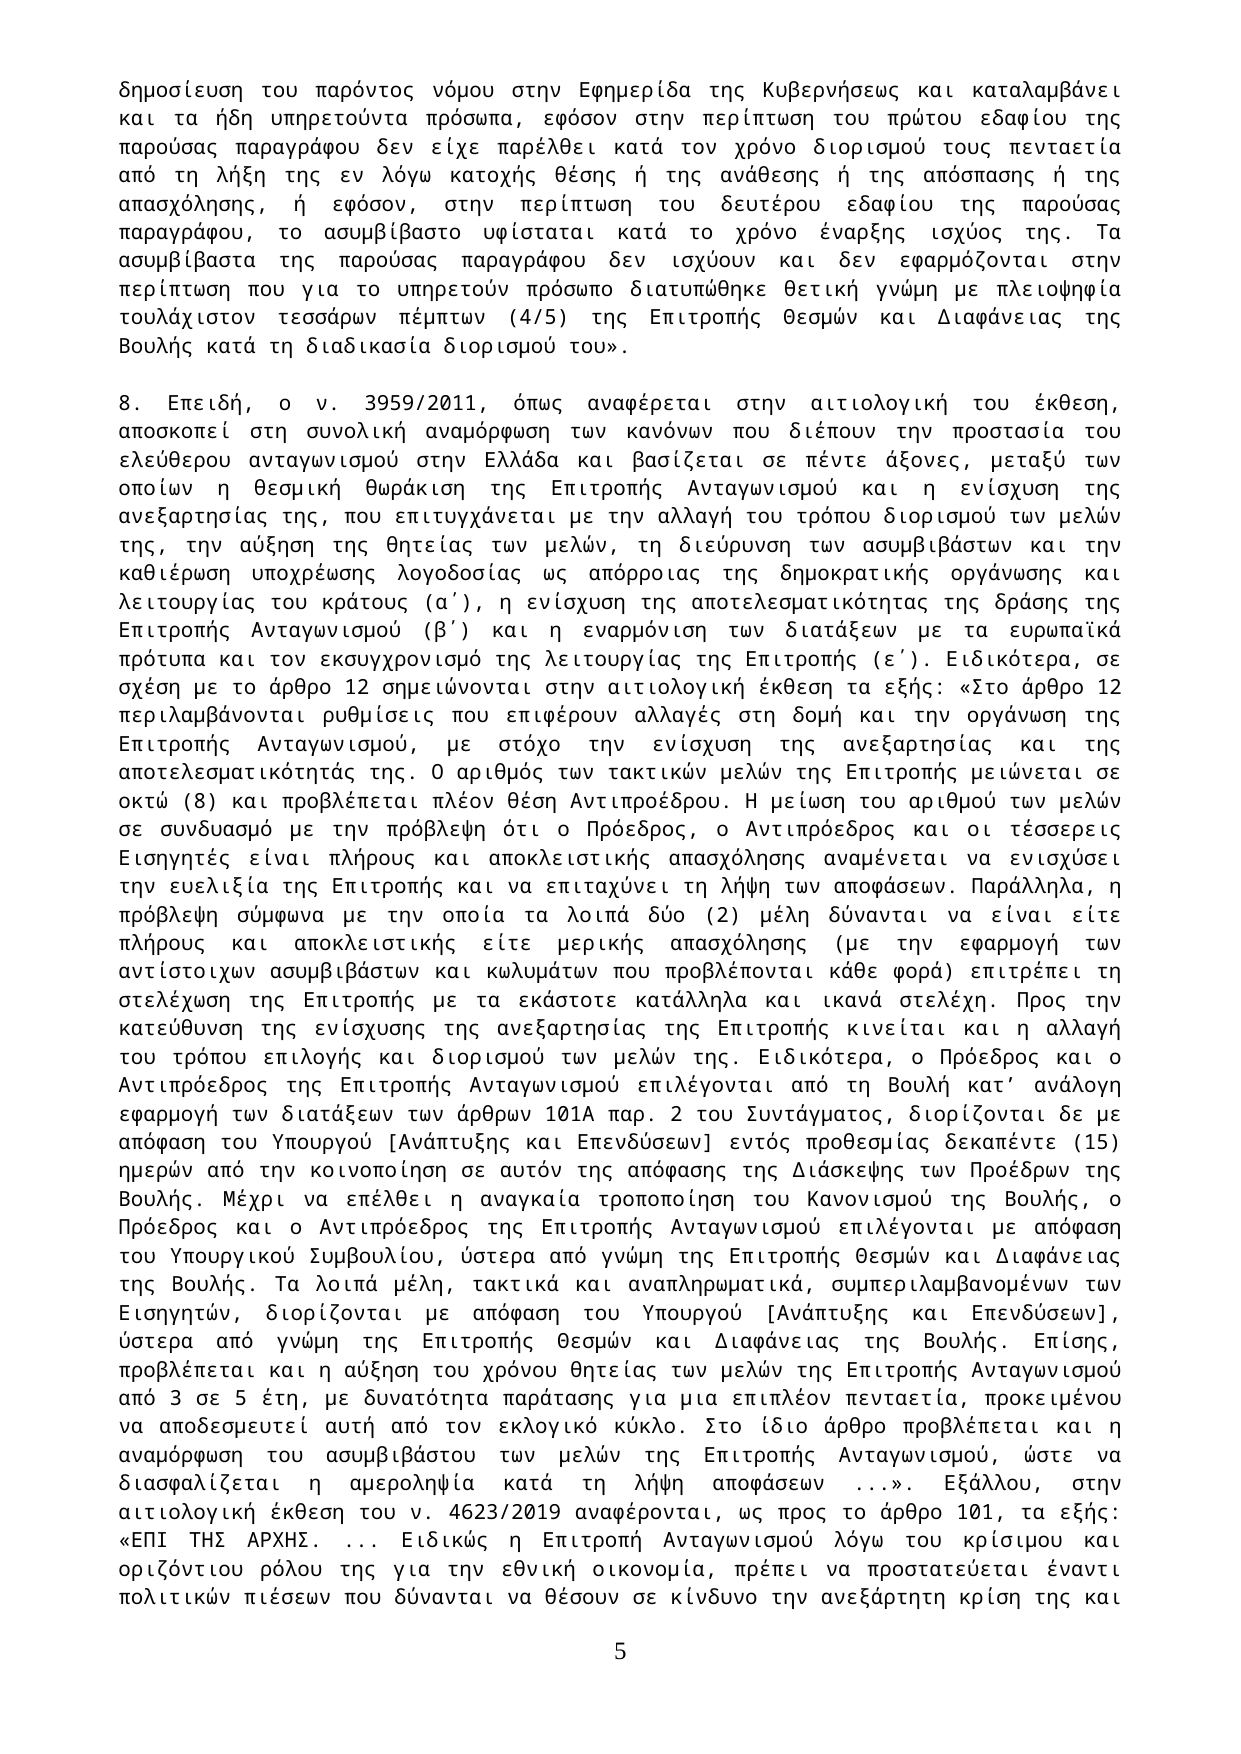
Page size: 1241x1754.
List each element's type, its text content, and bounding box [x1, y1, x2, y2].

text 8. Επειδή, ο ν. 3959/2011, όπως αναφέρεται στην αιτιολογική του έκθεση, αποσκοπεί στη συνολική αναμόρφωση των κανόνων που διέπουν την προστασία του ελεύθερου ανταγωνισμού στην Ελλάδα και βασίζεται σε πέντε άξονες, μεταξύ των οποίων η θεσμική θωράκιση της Επιτροπής Ανταγωνισμού και η ενίσχυση της ανεξαρτησίας της, που επιτυγχάνεται με την αλλαγή του τρόπου διορισμού των μελών της, την αύξηση της θητείας των μελών, τη διεύρυνση των ασυμβιβάστων και την καθιέρωση υποχρέωσης λογοδοσίας ως απόρροιας της δημοκρατικής οργάνωσης και λειτουργίας του κράτους (α΄), η ενίσχυση της αποτελεσματικότητας της δράσης της Επιτροπής Ανταγωνισμού (β΄) και η εναρμόνιση των διατάξεων με τα ευρωπαϊκά πρότυπα και τον εκσυγχρονισμό της λειτουργίας της Επιτροπής (ε΄). Ειδικότερα, σε σχέση με το άρθρο 12 σημειώνονται στην αιτιολογική έκθεση τα εξής: «Στο άρθρο 12 περιλαμβάνονται ρυθμίσεις που επιφέρουν αλλαγές στη δομή και την οργάνωση της Επιτροπής Ανταγωνισμού, με στόχο την ενίσχυση της ανεξαρτησίας και της αποτελεσματικότητάς της. Ο αριθμός των τακτικών μελών της Επιτροπής μειώνεται σε οκτώ (8) και προβλέπεται πλέον θέση Αντιπροέδρου. Η μείωση του αριθμού των μελών σε συνδυασμό με την πρόβλεψη ότι ο Πρόεδρος, ο Αντιπρόεδρος και οι τέσσερεις Εισηγητές είναι πλήρους και αποκλειστικής απασχόλησης αναμένεται να ενισχύσει την ευελιξία της Επιτροπής και να επιταχύνει τη λήψη των αποφάσεων. Παράλληλα, η πρόβλεψη σύμφωνα με την οποία τα λοιπά δύο (2) μέλη δύνανται να είναι είτε πλήρους και αποκλειστικής είτε μερικής απασχόλησης (με την εφαρμογή των αντίστοιχων ασυμβιβάστων και κωλυμάτων που προβλέπονται κάθε φορά) επιτρέπει τη στελέχωση της Επιτροπής με τα εκάστοτε κατάλληλα και ικανά στελέχη. Προς την κατεύθυνση της ενίσχυσης της ανεξαρτησίας της Επιτροπής κινείται και η αλλαγή του τρόπου επιλογής και διορισμού των μελών της. Ειδικότερα, ο Πρόεδρος και ο Αντιπρόεδρος της Επιτροπής Ανταγωνισμού επιλέγονται από τη Βουλή κατ’ ανάλογη εφαρμογή των διατάξεων των άρθρων 101Α παρ. 2 του Συντάγματος, διορίζονται δε με απόφαση του Υπουργού [Ανάπτυξης και Επενδύσεων] εντός προθεσμίας δεκαπέντε (15) ημερών από την κοινοποίηση σε αυτόν της απόφασης της Διάσκεψης των Προέδρων της Βουλής. Μέχρι να επέλθει η αναγκαία τροποποίηση του Κανονισμού της Βουλής, ο Πρόεδρος και ο Αντιπρόεδρος της Επιτροπής Ανταγωνισμού επιλέγονται με απόφαση του Υπουργικού Συμβουλίου, ύστερα από γνώμη της Επιτροπής Θεσμών και Διαφάνειας της Βουλής. Τα λοιπά μέλη, τακτικά και αναπληρωματικά, συμπεριλαμβανομένων των Εισηγητών, διορίζονται με απόφαση του Υπουργού [Ανάπτυξης και Επενδύσεων], ύστερα από γνώμη της Επιτροπής Θεσμών και Διαφάνειας της Βουλής. Επίσης, προβλέπεται και η αύξηση του χρόνου θητείας των μελών της Επιτροπής Ανταγωνισμού από 3 σε 5 έτη, με δυνατότητα παράτασης για μια επιπλέον πενταετία, προκειμένου να αποδεσμευτεί αυτή από τον εκλογικό κύκλο. Στο ίδιο άρθρο προβλέπεται και η αναμόρφωση του ασυμβιβάστου των μελών της Επιτροπής Ανταγωνισμού, ώστε να διασφαλίζεται η αμεροληψία κατά τη λήψη αποφάσεων ...». Εξάλλου, στην αιτιολογική έκθεση του ν. 4623/2019 αναφέρονται, ως προς το άρθρο 101, τα εξής: «ΕΠΙ ΤΗΣ ΑΡΧΗΣ. ... Ειδικώς η Επιτροπή Ανταγωνισμού λόγω του κρίσιμου και οριζόντιου ρόλου της για την εθνική οικονομία, πρέπει να προστατεύεται έναντι πολιτικών πιέσεων που δύνανται να θέσουν σε κίνδυνο την ανεξάρτητη κρίση της και [118, 388, 1122, 1611]
text δημοσίευση του παρόντος νόμου στην Εφημερίδα της Κυβερνήσεως και καταλαμβάνει και τα ήδη υπηρετούντα πρόσωπα, εφόσον στην περίπτωση του πρώτου εδαφίου της παρούσας παραγράφου δεν είχε παρέλθει κατά τον χρόνο διορισμού τους πενταετία από τη λήξη της εν λόγω κατοχής θέσης ή της ανάθεσης ή της απόσπασης ή της απασχόλησης, ή εφόσον, στην περίπτωση του δευτέρου εδαφίου της παρούσας παραγράφου, το ασυμβίβαστο υφίσταται κατά το χρόνο έναρξης ισχύος της. Τα ασυμβίβαστα της παρούσας παραγράφου δεν ισχύουν και δεν εφαρμόζονται στην περίπτωση που για το υπηρετούν πρόσωπο διατυπώθηκε θετική γνώμη με πλειοψηφία τουλάχιστον τεσσάρων πέμπτων (4/5) της Επιτροπής Θεσμών και Διαφάνειας της Βουλής κατά τη διαδικασία διορισμού του». [118, 75, 1122, 359]
